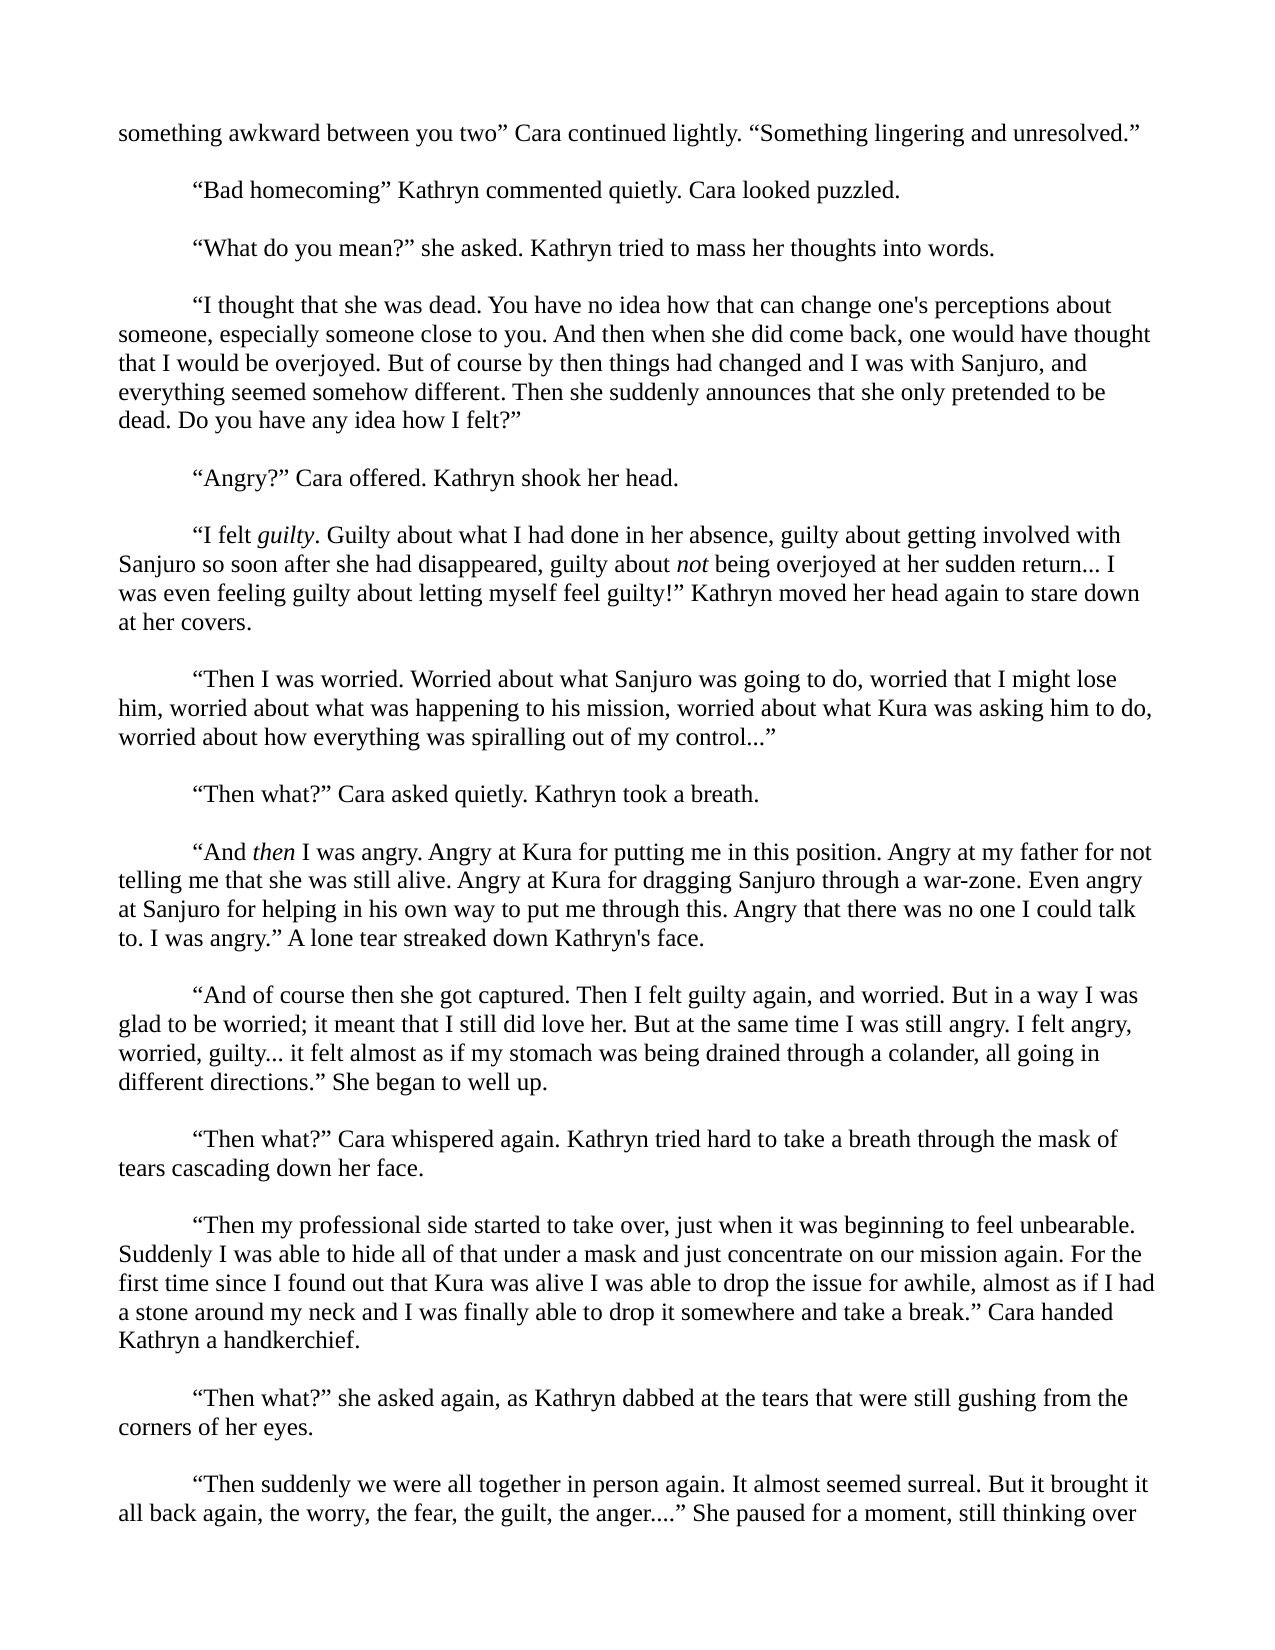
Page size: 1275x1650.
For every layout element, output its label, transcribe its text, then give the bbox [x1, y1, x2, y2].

text “And then I was angry. Angry at Kura for putting me in this position. Angry at my father for not telling me that she was still alive. Angry at Kura for dragging Sanjuro through a war-zone. Even angry at Sanjuro for helping in his own way to put me through this. Angry that there was no one I could talk to. I was angry.” A lone tear streaked down Kathryn's face. [118, 837, 1157, 952]
text “What do you mean?” she asked. Kathryn tried to mass her thoughts into words. [118, 233, 1157, 262]
text “Then what?” she asked again, as Kathryn dabbed at the tears that were still gushing from the corners of her eyes. [118, 1383, 1157, 1441]
text “Bad homecoming” Kathryn commented quietly. Cara looked puzzled. [118, 176, 1157, 204]
text “And of course then she got captured. Then I felt guilty again, and worried. But in a way I was glad to be worried; it meant that I still did love her. But at the same time I was still angry. I felt angry, worried, guilty... it felt almost as if my stomach was being drained through a colander, all going in different directions.” She began to well up. [118, 981, 1157, 1096]
text “Then I was worried. Worried about what Sanjuro was going to do, worried that I might lose him, worried about what was happening to his mission, worried about what Kura was asking him to do, worried about how everything was spiralling out of my control...” [118, 664, 1157, 751]
text “Angry?” Cara offered. Kathryn shook her head. [118, 463, 1157, 492]
text “Then what?” Cara whispered again. Kathryn tried hard to take a breath through the mask of tears cascading down her face. [118, 1124, 1157, 1182]
text “I thought that she was dead. You have no idea how that can change one's perceptions about someone, especially someone close to you. And then when she did come back, one would have thought that I would be overjoyed. But of course by then things had changed and I was with Sanjuro, and everything seemed somehow different. Then she suddenly announces that she only pretended to be dead. Do you have any idea how I felt?” [118, 291, 1157, 434]
text “Then suddenly we were all together in person again. It almost seemed surreal. But it brought it all back again, the worry, the fear, the guilt, the anger....” She paused for a moment, still thinking over [118, 1469, 1157, 1527]
text “I felt guilty. Guilty about what I had done in her absence, guilty about getting involved with Sanjuro so soon after she had disappeared, guilty about not being overjoyed at her sudden return... I was even feeling guilty about letting myself feel guilty!” Kathryn moved her head again to stare down at her covers. [118, 521, 1157, 636]
text something awkward between you two” Cara continued lightly. “Something lingering and unresolved.” [118, 118, 1157, 147]
text “Then my professional side started to take over, just when it was beginning to feel unbearable. Suddenly I was able to hide all of that under a mask and just concentrate on our mission again. For the first time since I found out that Kura was alive I was able to drop the issue for awhile, almost as if I had a stone around my neck and I was finally able to drop it somewhere and take a break.” Cara handed Kathryn a handkerchief. [118, 1211, 1157, 1354]
text “Then what?” Cara asked quietly. Kathryn took a breath. [118, 779, 1157, 808]
